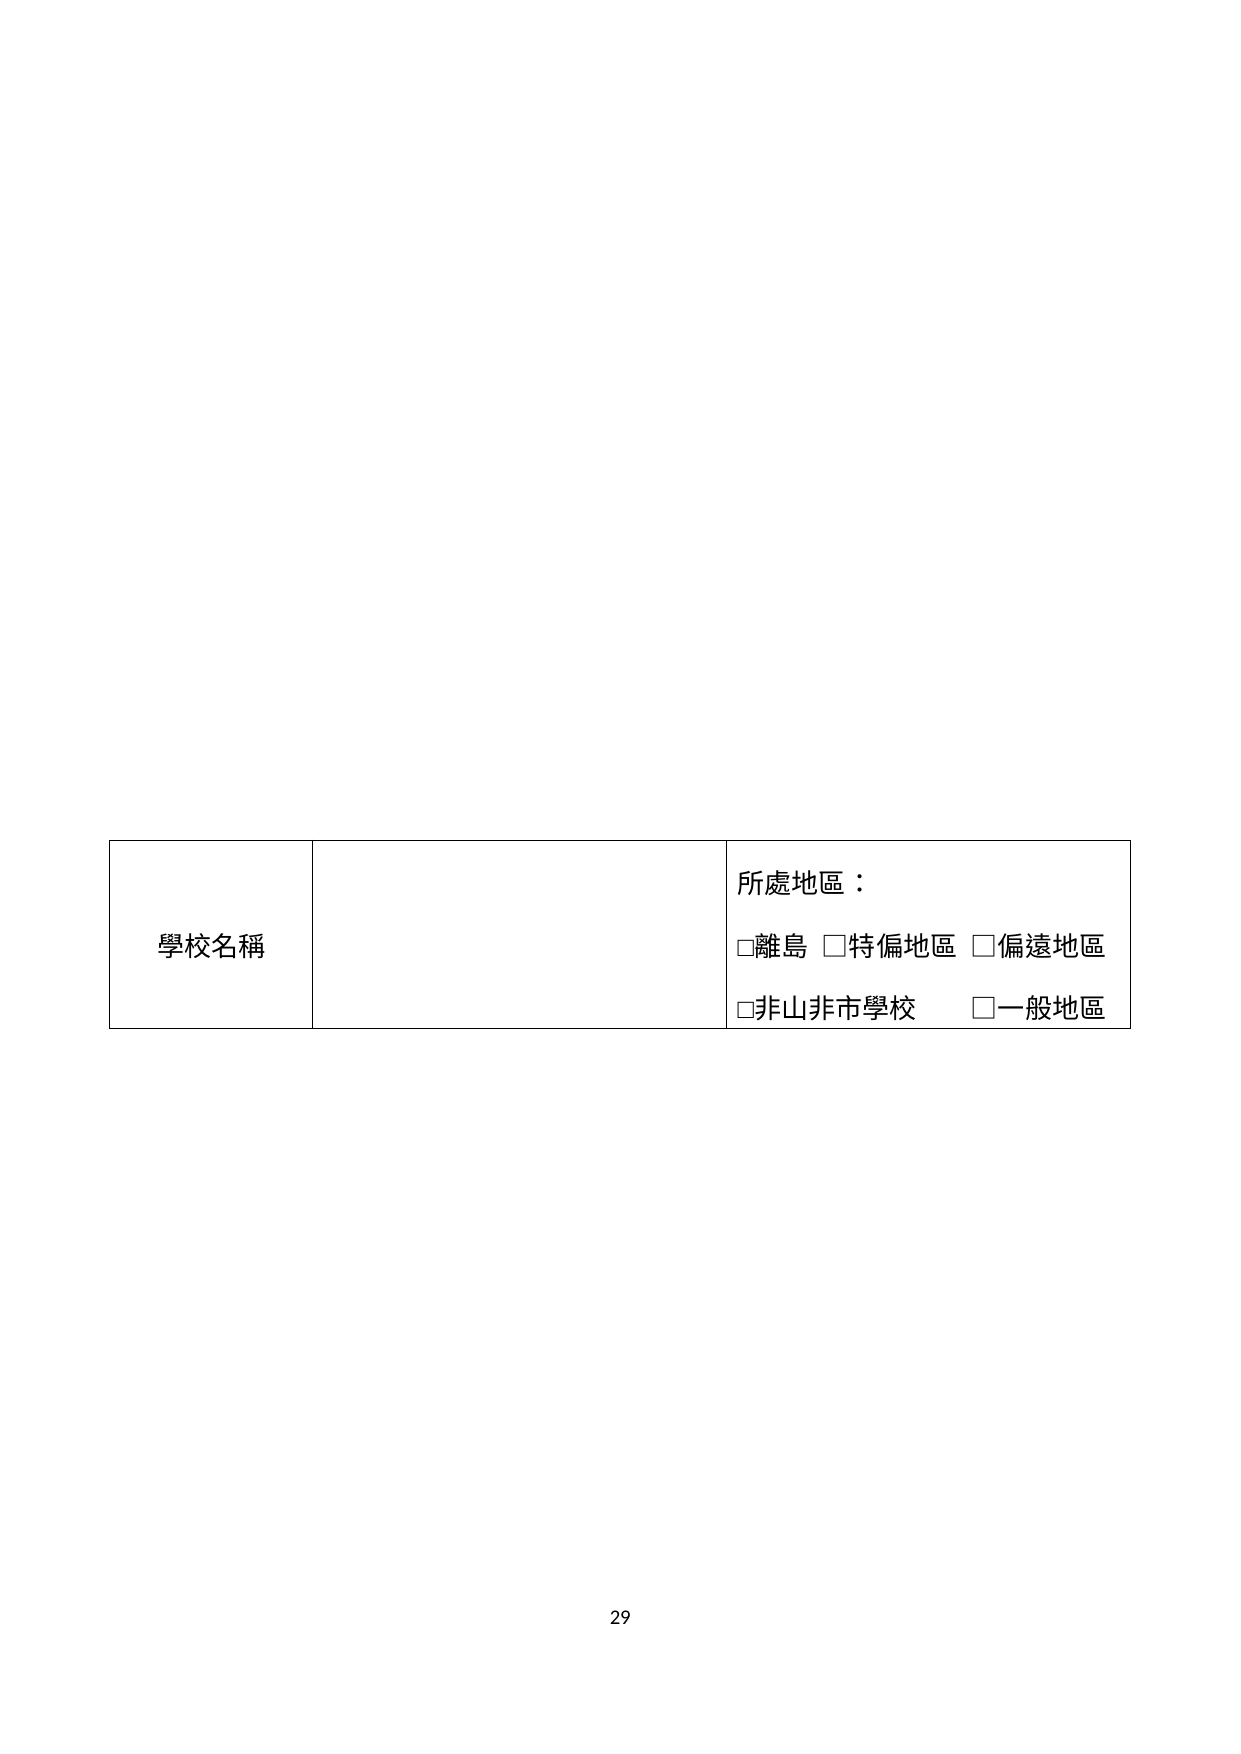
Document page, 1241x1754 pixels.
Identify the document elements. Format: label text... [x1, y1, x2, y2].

table_cell 學校名稱 [110, 841, 312, 1028]
table_cell 所處地區： □離島 □特偏地區 □偏遠地區 □非山非市學校 □一般地區 [727, 841, 1130, 1028]
table_cell [313, 841, 726, 1028]
